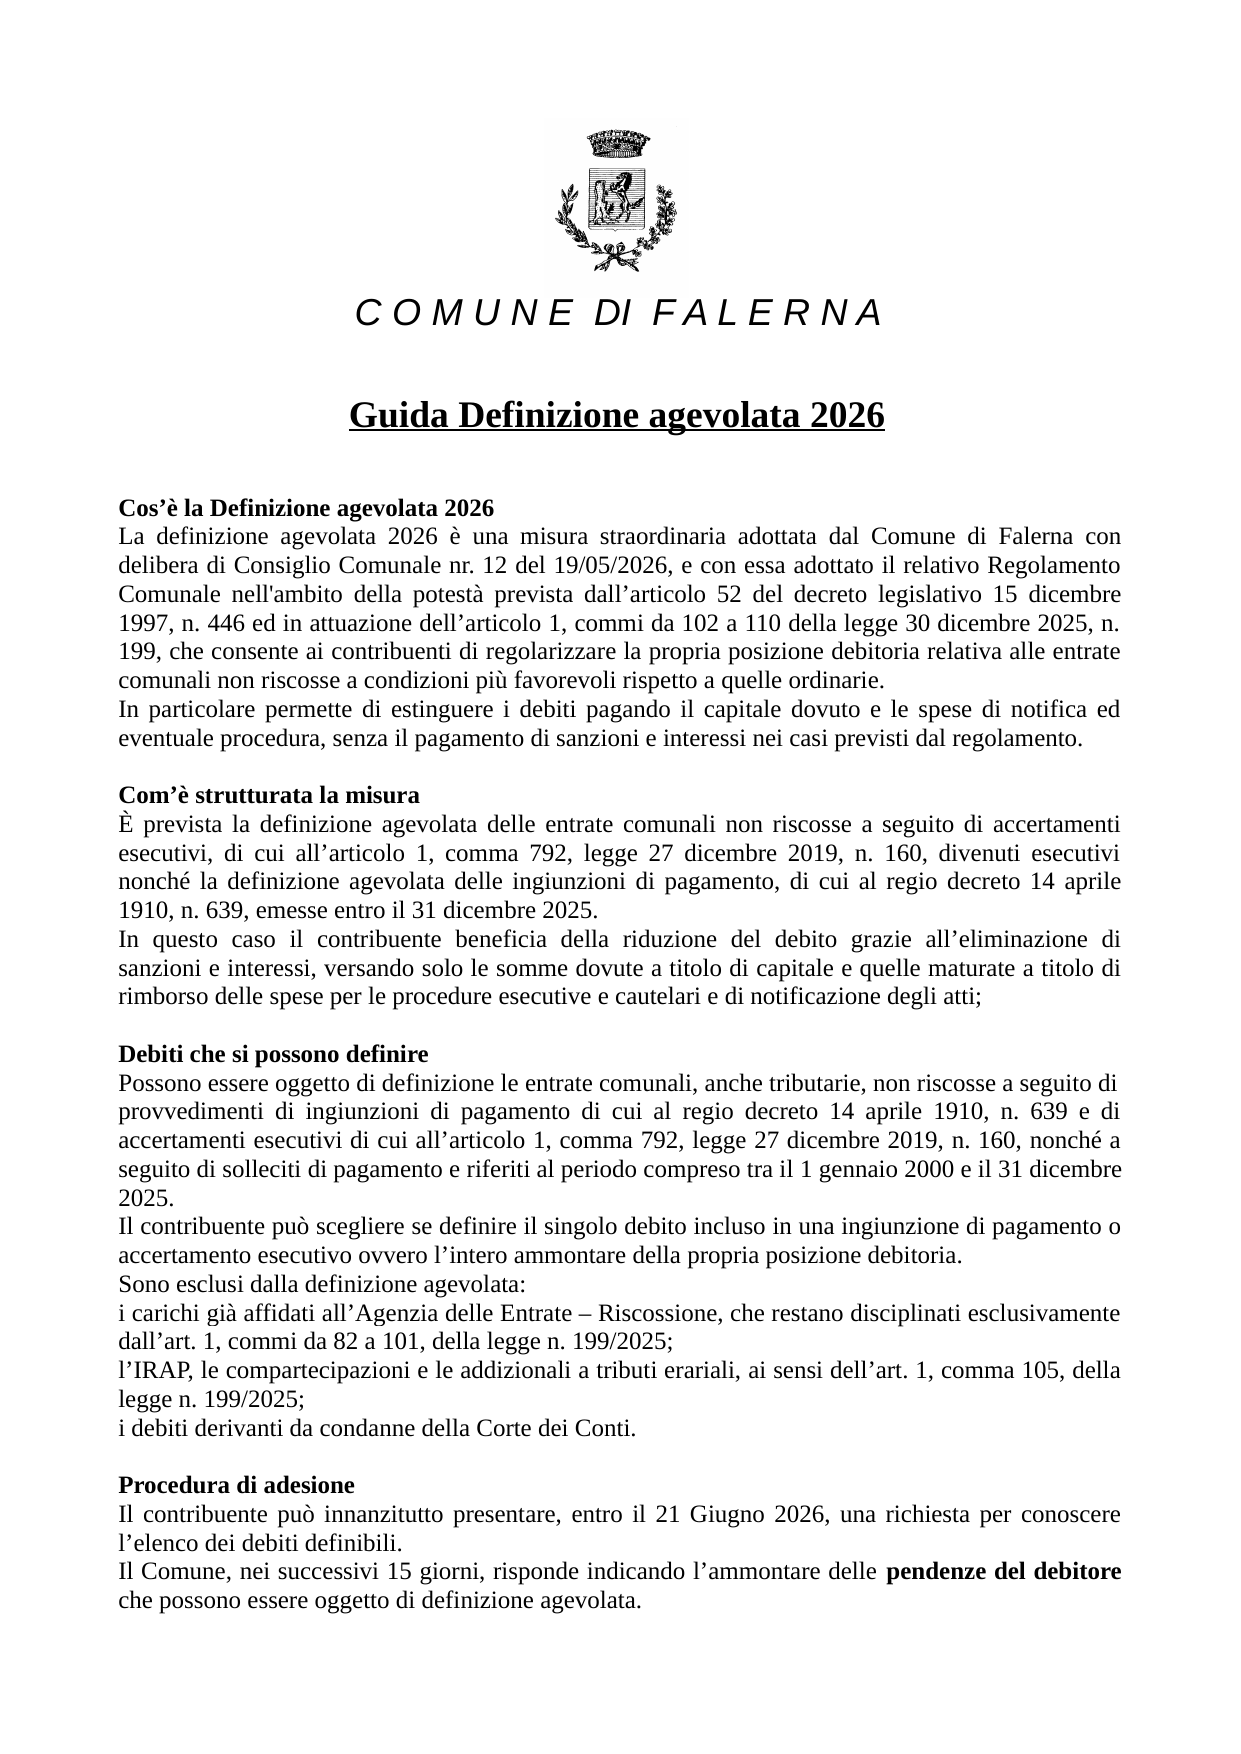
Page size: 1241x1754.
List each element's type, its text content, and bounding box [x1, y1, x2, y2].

text In questo caso il contribuente beneficia della riduzione del debito grazie all’eliminazione di sanzioni e interessi, versando solo le somme dovute a titolo di capitale e quelle maturate a titolo di rimborso delle spese per le procedure esecutive e cautelari e di notificazione degli atti; [118, 924, 1122, 1010]
text In particolare permette di estinguere i debiti pagando il capitale dovuto e le spese di notifica ed eventuale procedura, senza il pagamento di sanzioni e interessi nei casi previsti dal regolamento. [118, 694, 1122, 751]
text Procedura di adesione [118, 1470, 1122, 1499]
text i carichi già affidati all’Agenzia delle Entrate – Riscossione, che restano disciplinati esclusivamente dall’art. 1, commi da 82 a 101, della legge n. 199/2025; [118, 1298, 1122, 1355]
text l’IRAP, le compartecipazioni e le addizionali a tributi erariali, ai sensi dell’art. 1, comma 105, della legge n. 199/2025; [118, 1355, 1122, 1413]
text Cos’è la Definizione agevolata 2026 [118, 493, 1122, 521]
text Il contribuente può scegliere se definire il singolo debito incluso in una ingiunzione di pagamento o accertamento esecutivo ovvero l’intero ammontare della propria posizione debitoria. [118, 1211, 1122, 1269]
text provvedimenti di ingiunzioni di pagamento di cui al regio decreto 14 aprile 1910, n. 639 e di accertamenti esecutivi di cui all’articolo 1, comma 792, legge 27 dicembre 2019, n. 160, nonché a seguito di solleciti di pagamento e riferiti al periodo compreso tra il 1 gennaio 2000 e il 31 dicembre 2025. [118, 1096, 1122, 1211]
text Com’è strutturata la misura [118, 780, 1122, 809]
text Guida Definizione agevolata 2026 [118, 392, 1122, 435]
picture [544, 118, 689, 298]
text La definizione agevolata 2026 è una misura straordinaria adottata dal Comune di Falerna con delibera di Consiglio Comunale nr. 12 del 19/05/2026, e con essa adottato il relativo Regolamento Comunale nell'ambito della potestà prevista dall’articolo 52 del decreto legislativo 15 dicembre 1997, n. 446 ed in attuazione dell’articolo 1, commi da 102 a 110 della legge 30 dicembre 2025, n. 199, che consente ai contribuenti di regolarizzare la propria posizione debitoria relativa alle entrate comunali non riscosse a condizioni più favorevoli rispetto a quelle ordinarie. [118, 521, 1122, 694]
text Il Comune, nei successivi 15 giorni, risponde indicando l’ammontare delle pendenze del debitore che possono essere oggetto di definizione agevolata. [118, 1556, 1122, 1614]
text Debiti che si possono definire [118, 1039, 1122, 1068]
text i debiti derivanti da condanne della Corte dei Conti. [118, 1413, 1122, 1441]
text Sono esclusi dalla definizione agevolata: [118, 1269, 1122, 1298]
text Il contribuente può innanzitutto presentare, entro il 21 Giugno 2026, una richiesta per conoscere l’elenco dei debiti definibili. [118, 1499, 1122, 1556]
text Possono essere oggetto di definizione le entrate comunali, anche tributarie, non riscosse a seguito di [118, 1068, 1122, 1096]
text è prevista la definizione agevolata delle entrate comunali non riscosse a seguito di accertamenti esecutivi, di cui all’articolo 1, comma 792, legge 27 dicembre 2019, n. 160, divenuti esecutivi nonché la definizione agevolata delle ingiunzioni di pagamento, di cui al regio decreto 14 aprile 1910, n. 639, emesse entro il 31 dicembre 2025. [118, 809, 1122, 924]
